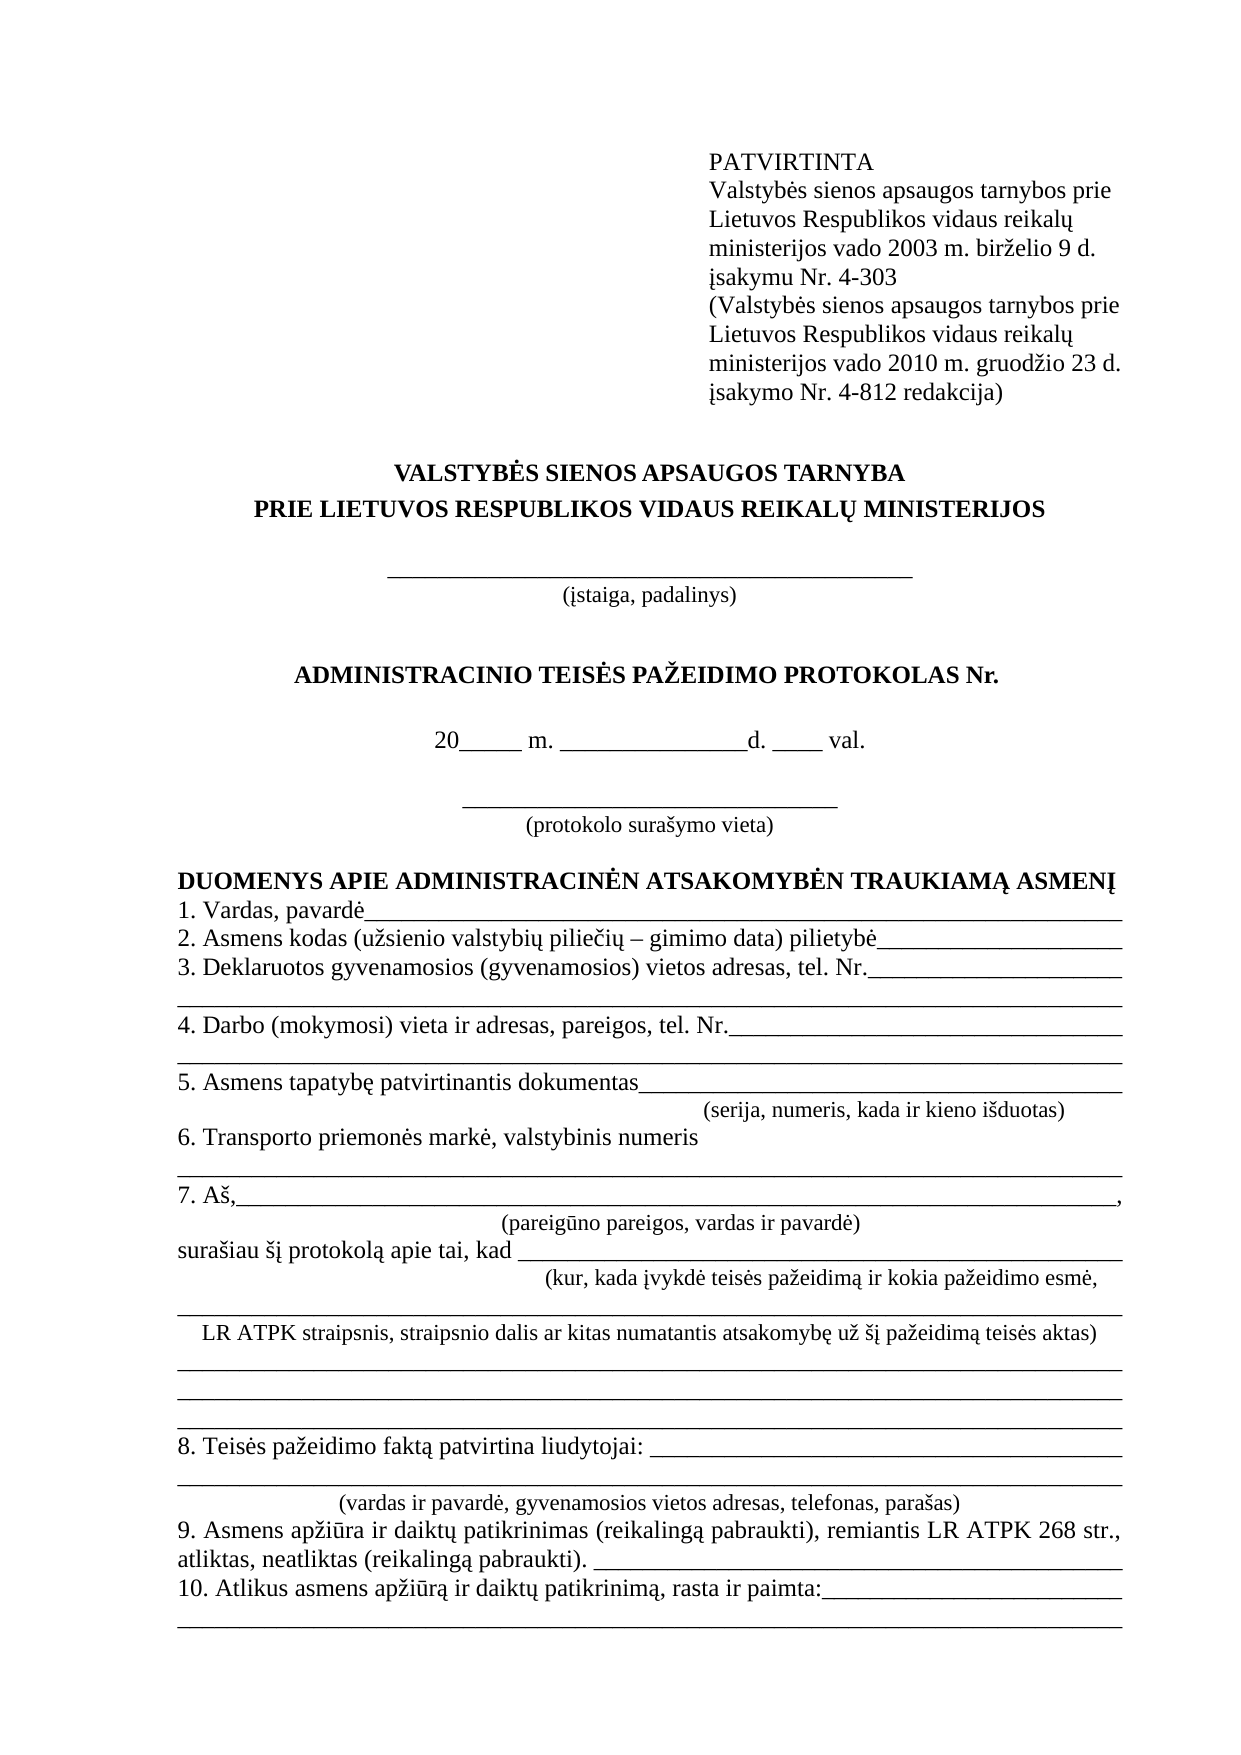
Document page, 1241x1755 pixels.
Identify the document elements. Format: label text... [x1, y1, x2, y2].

text (Valstybės sienos apsaugos tarnybos prie [177, 291, 1122, 319]
text ministerijos vado 2003 m. birželio 9 d. [177, 233, 1122, 262]
text _ [177, 1602, 1122, 1627]
text _ [177, 1374, 1122, 1399]
text LR ATPK straipsnis, straipsnio dalis ar kitas numatantis atsakomybę už šį pažeidimą teisės aktas) [177, 1319, 1122, 1345]
text _ [177, 1151, 1122, 1176]
text _ [177, 1290, 1122, 1315]
text 10. Atlikus asmens apžiūrą ir daiktų patikrinimą, rasta ir paimta: [177, 1573, 1122, 1602]
text VALSTYBĖS SIENOS APSAUGOS TARNYBA [177, 458, 1122, 487]
text _ [177, 1460, 1122, 1485]
text 3. Deklaruotos gyvenamosios (gyvenamosios) vietos adresas, tel. Nr. [177, 952, 1122, 981]
text PATVIRTINTA [177, 147, 1122, 176]
text (vardas ir pavardė, gyvenamosios vietos adresas, telefonas, parašas) [177, 1489, 1122, 1515]
text surašiau šį protokolą apie tai, kad [177, 1235, 1122, 1264]
text (kur, kada įvykdė teisės pažeidimą ir kokia pažeidimo esmė, [521, 1264, 1122, 1290]
text 20_____ m. _______________d. ____ val. [177, 725, 1122, 753]
text 7. Aš, , [177, 1180, 1122, 1209]
text 9. Asmens apžiūra ir daiktų patikrinimas (reikalingą pabraukti), remiantis LR ATPK 268 str., atliktas, neatliktas (reikalingą pabraukti). [177, 1515, 1122, 1573]
text DUOMENYS APIE ADMINISTRACINĖN ATSAKOMYBĖN TRAUKIAMĄ ASMENĮ [177, 866, 1122, 895]
text įsakymo Nr. 4-812 redakcija) [177, 377, 1122, 406]
text Lietuvos Respublikos vidaus reikalų [177, 319, 1122, 348]
text 6. Transporto priemonės markė, valstybinis numeris [177, 1122, 1122, 1151]
text (serija, numeris, kada ir kieno išduotas) [646, 1096, 1122, 1122]
text ______________________________ [177, 782, 1122, 811]
text Valstybės sienos apsaugos tarnybos prie [177, 176, 1122, 204]
text 1. Vardas, pavardė [177, 895, 1122, 923]
text PRIE LIETUVOS RESPUBLIKOS VIDAUS REIKALŲ MINISTERIJOS [177, 494, 1122, 523]
text (įstaiga, padalinys) [177, 581, 1122, 607]
text 2. Asmens kodas (užsienio valstybių piliečių – gimimo data) pilietybė [177, 923, 1122, 952]
text įsakymu Nr. 4-303 [177, 262, 1122, 291]
text 5. Asmens tapatybę patvirtinantis dokumentas [177, 1067, 1122, 1096]
text _ [177, 1345, 1122, 1370]
text ministerijos vado 2010 m. gruodžio 23 d. [177, 348, 1122, 377]
text (pareigūno pareigos, vardas ir pavardė) [240, 1209, 1122, 1235]
text ADMINISTRACINIO TEISĖS PAŽEIDIMO PROTOKOLAS Nr. [177, 660, 1122, 689]
text Lietuvos Respublikos vidaus reikalų [177, 204, 1122, 233]
text _ [177, 1403, 1122, 1428]
text (protokolo surašymo vieta) [177, 811, 1122, 837]
text _ [177, 981, 1122, 1006]
text _ [177, 1038, 1122, 1063]
text 8. Teisės pažeidimo faktą patvirtina liudytojai: [177, 1431, 1122, 1460]
text __________________________________________ [177, 552, 1122, 581]
text 4. Darbo (mokymosi) vieta ir adresas, pareigos, tel. Nr. [177, 1010, 1122, 1038]
